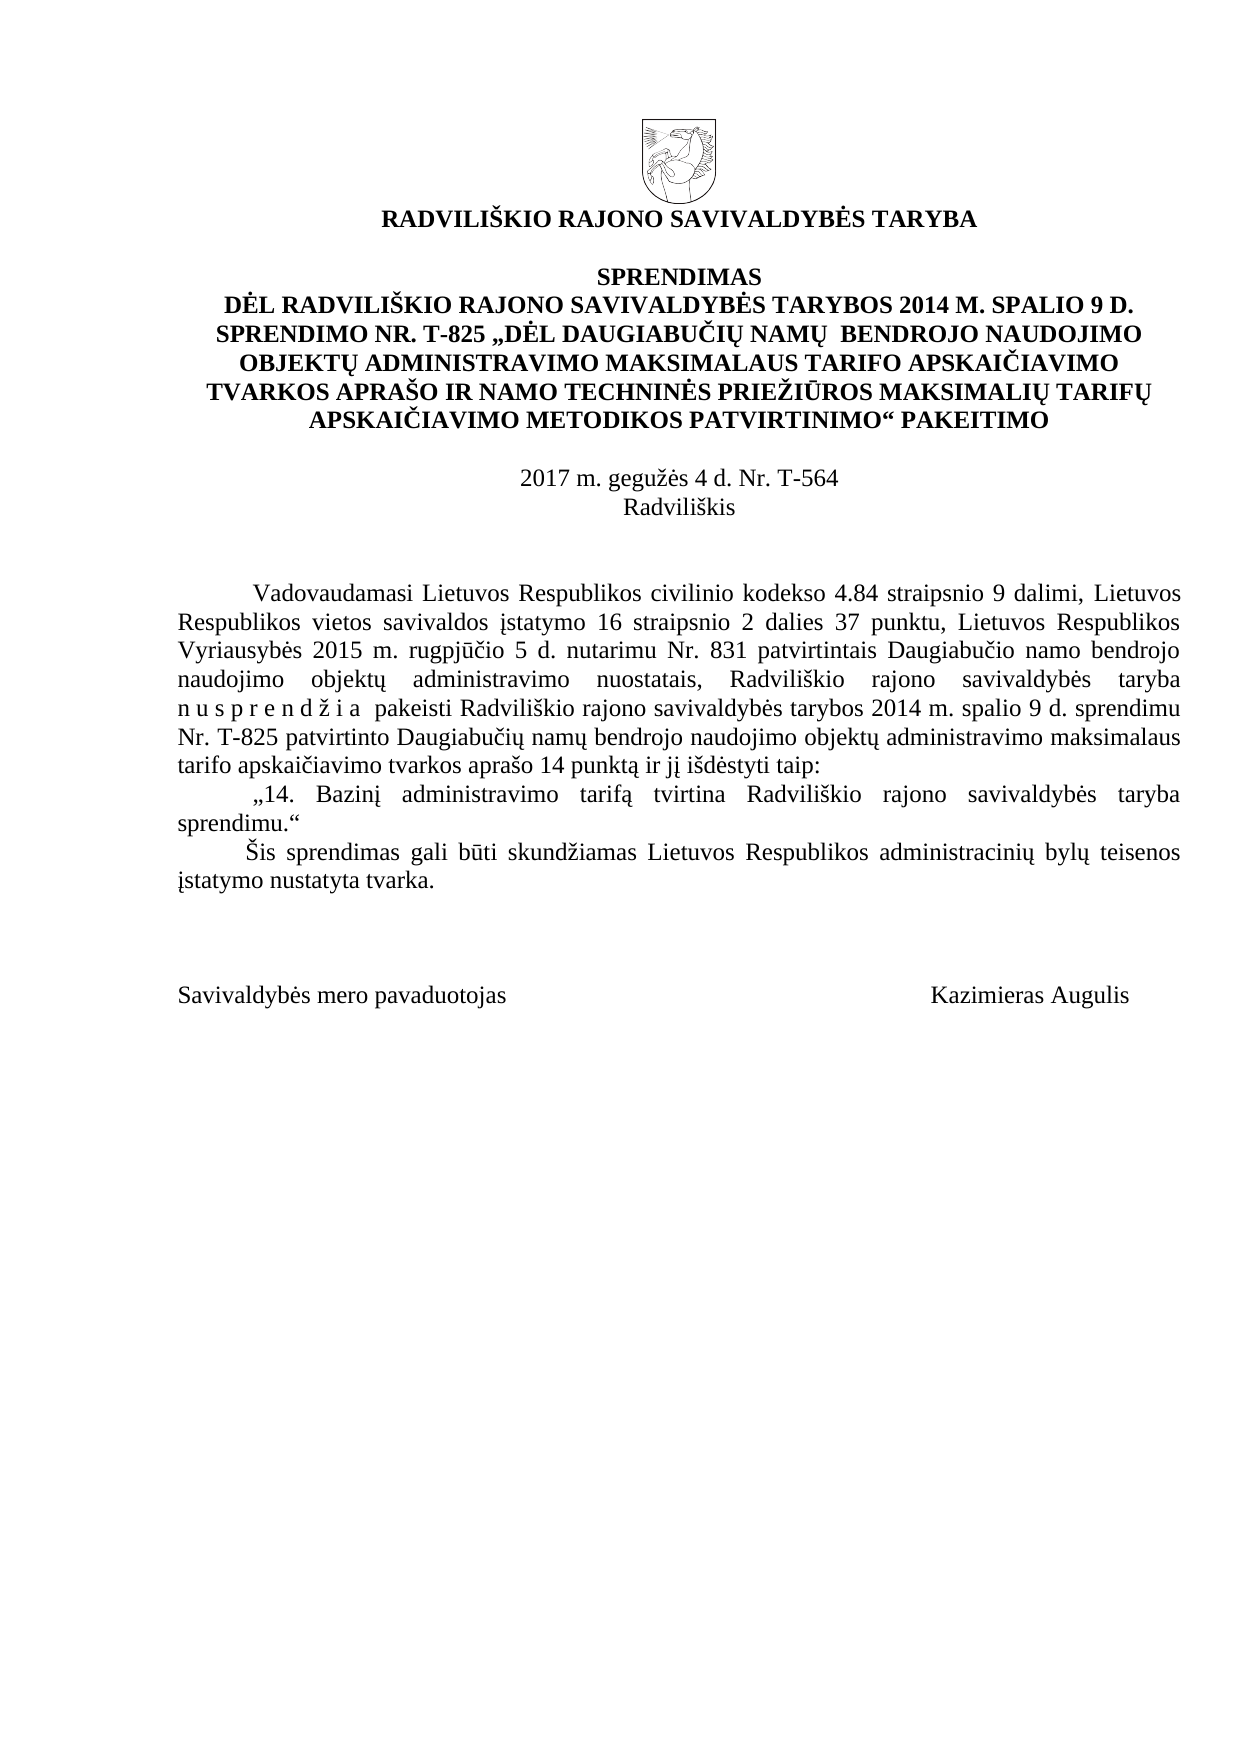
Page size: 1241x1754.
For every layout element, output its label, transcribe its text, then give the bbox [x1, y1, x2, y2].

text Savivaldybės mero pavaduotojas Kazimieras Augulis [177, 980, 1181, 1009]
text Šis sprendimas gali būti skundžiamas Lietuvos Respublikos administracinių bylų teisenos įstatymo nustatyta tvarka. [177, 837, 1181, 894]
text Vadovaudamasi Lietuvos Respublikos civilinio kodekso 4.84 straipsnio 9 dalimi, Lietuvos Respublikos vietos savivaldos įstatymo 16 straipsnio 2 dalies 37 punktu, Lietuvos Respublikos Vyriausybės 2015 m. rugpjūčio 5 d. nutarimu Nr. 831 patvirtintais Daugiabučio namo bendrojo naudojimo objektų administravimo nuostatais, Radviliškio rajono savivaldybės taryba nusprendžia pakeisti Radviliškio rajono savivaldybės tarybos 2014 m. spalio 9 d. sprendimu Nr. T-825 patvirtinto Daugiabučių namų bendrojo naudojimo objektų administravimo maksimalaus tarifo apskaičiavimo tvarkos aprašo 14 punktą ir jį išdėstyti taip: [177, 578, 1181, 779]
text DĖL RADVILIŠKIO RAJONO SAVIVALDYBĖS TARYBOS 2014 M. SPALIO 9 D. SPRENDIMO NR. T-825 „DĖL daugiabučių namų bendrojo naudojimo objektų administravimo maksimalaus tarifo apskaičiavimo tvarkos aprašo ir namo techninės priežiūros MAKSIMALIŲ tarifų apskaičiavimo metodikos Patvirtinimo“ PAKEITIMO [177, 290, 1181, 434]
text „14. Bazinį administravimo tarifą tvirtina Radviliškio rajono savivaldybės taryba sprendimu.“ [177, 779, 1181, 837]
text RADVILIŠKIO RAJONO SAVIVALDYBĖS TARYBA [177, 204, 1181, 233]
text Radviliškis [177, 492, 1181, 520]
text 2017 m. gegužės 4 d. Nr. T-564 [88, 463, 1181, 492]
text SPRENDIMAS [88, 262, 1181, 290]
